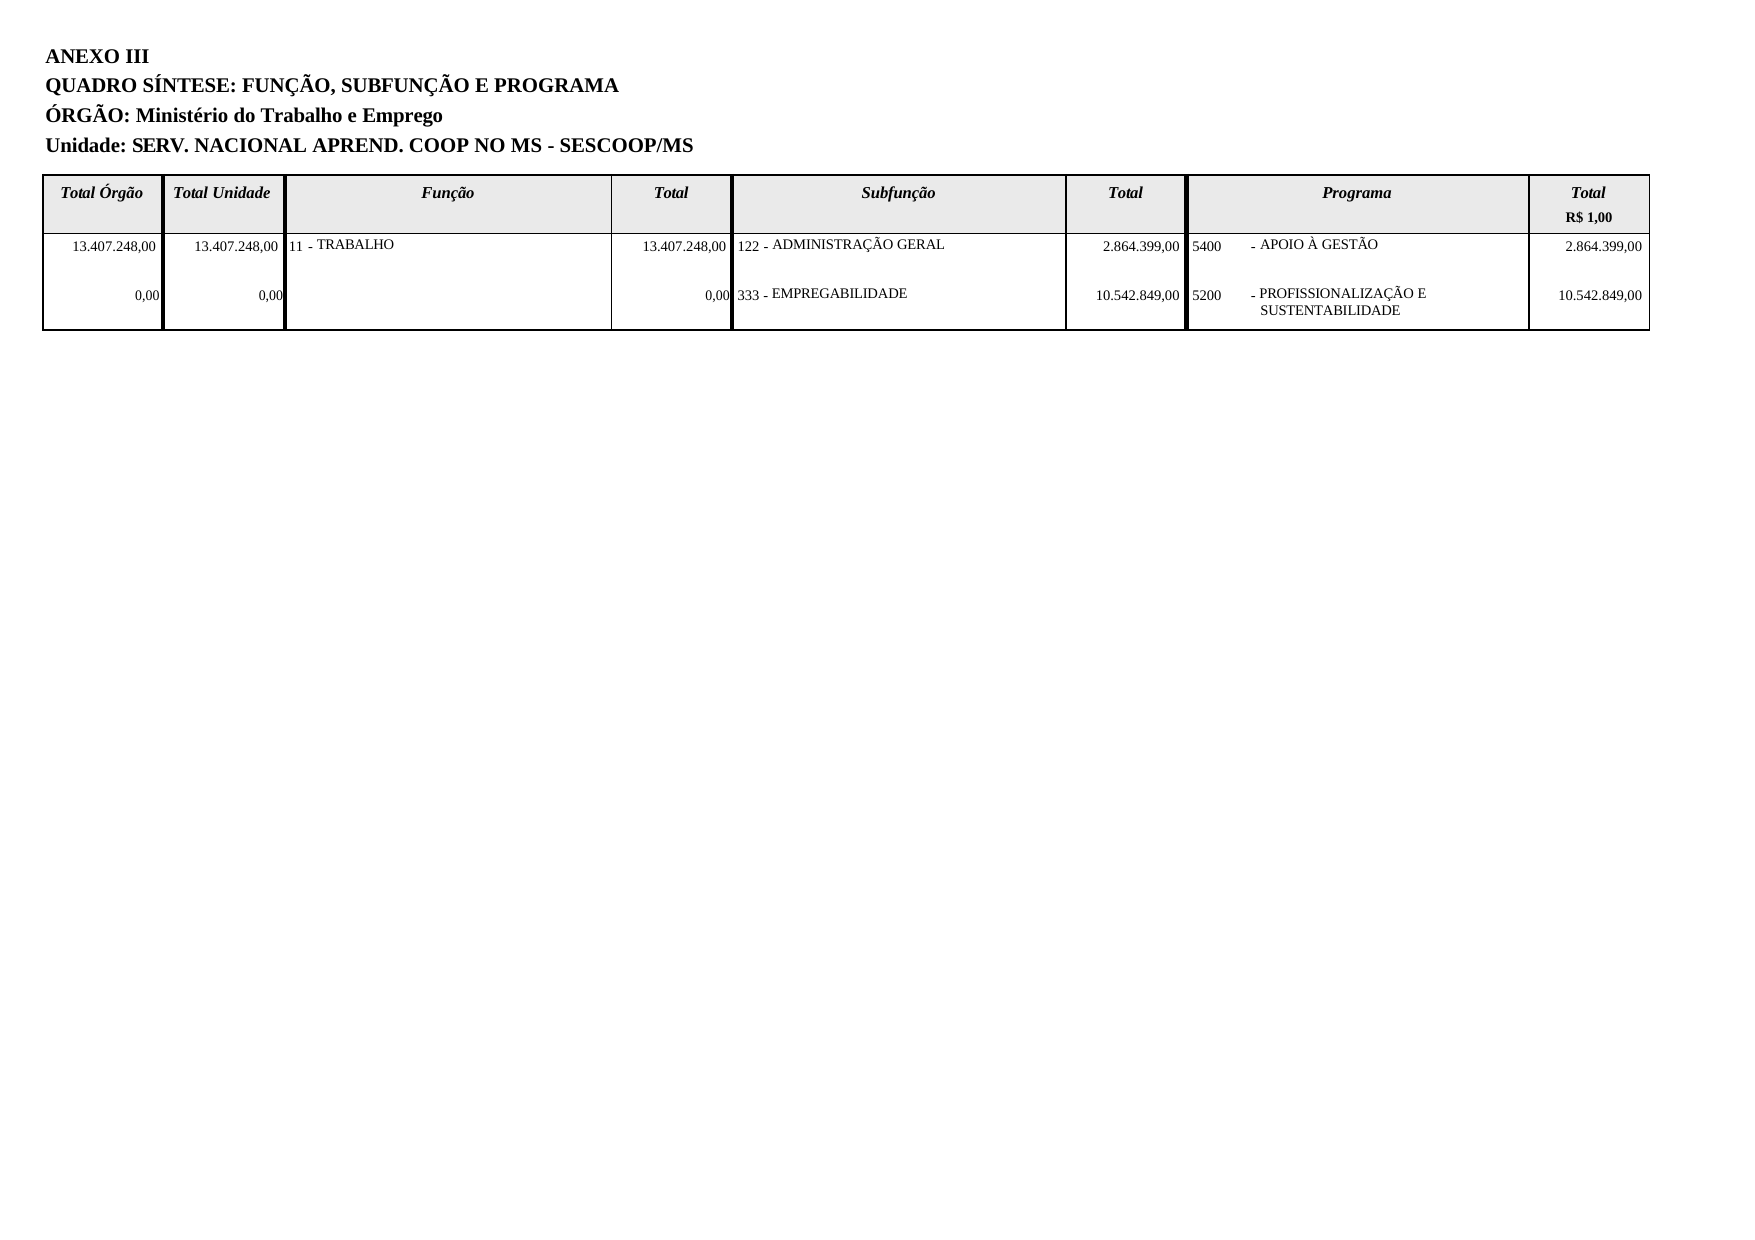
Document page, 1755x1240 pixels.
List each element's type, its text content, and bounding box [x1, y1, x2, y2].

text ÓRGÃO: Ministério do Trabalho e Emprego [45, 103, 1660, 127]
table_cell - APOIO À GESTÃO [1237, 234, 1528, 269]
table_header Total R$ 1,00 [1530, 176, 1649, 233]
table_cell 13.407.248,00 [165, 234, 283, 269]
table_cell 10.542.849,00 [1067, 269, 1184, 329]
table_header Total Órgão [44, 176, 161, 233]
table_cell 10.542.849,00 [1530, 269, 1649, 329]
table_cell 5200 [1189, 269, 1237, 302]
table_cell 13.407.248,00 [612, 234, 730, 269]
table_header Função [287, 176, 611, 233]
table_cell 13.407.248,00 [44, 234, 161, 269]
table_cell 333 - EMPREGABILIDADE [734, 269, 1065, 329]
table_cell - PROFISSIONALIZAÇÃO E [1237, 269, 1528, 302]
table_header Subfunção [734, 176, 1065, 233]
table_cell 2.864.399,00 [1067, 234, 1184, 269]
table_cell 122 - ADMINISTRAÇÃO GERAL [734, 234, 1065, 269]
text ANEXO III [45, 44, 1660, 68]
table_header Total [612, 176, 730, 233]
table_cell 11 - TRABALHO [287, 234, 611, 329]
table_cell [1189, 302, 1237, 329]
table_cell 0,00 [612, 269, 730, 329]
table_header Total Unidade [165, 176, 283, 233]
text QUADRO SÍNTESE: FUNÇÃO, SUBFUNÇÃO E PROGRAMA [45, 73, 1660, 97]
table_cell SUSTENTABILIDADE [1237, 302, 1528, 329]
table_header Programa [1189, 176, 1528, 233]
table_cell 2.864.399,00 [1530, 234, 1649, 269]
table_cell 0,00 [165, 269, 283, 329]
table_header Total [1067, 176, 1184, 233]
table_cell 5400 [1189, 234, 1237, 269]
table_cell 0,00 [44, 269, 161, 329]
text Unidade: SERV. NACIONAL APREND. COOP NO MS - SESCOOP/MS [45, 133, 1660, 157]
